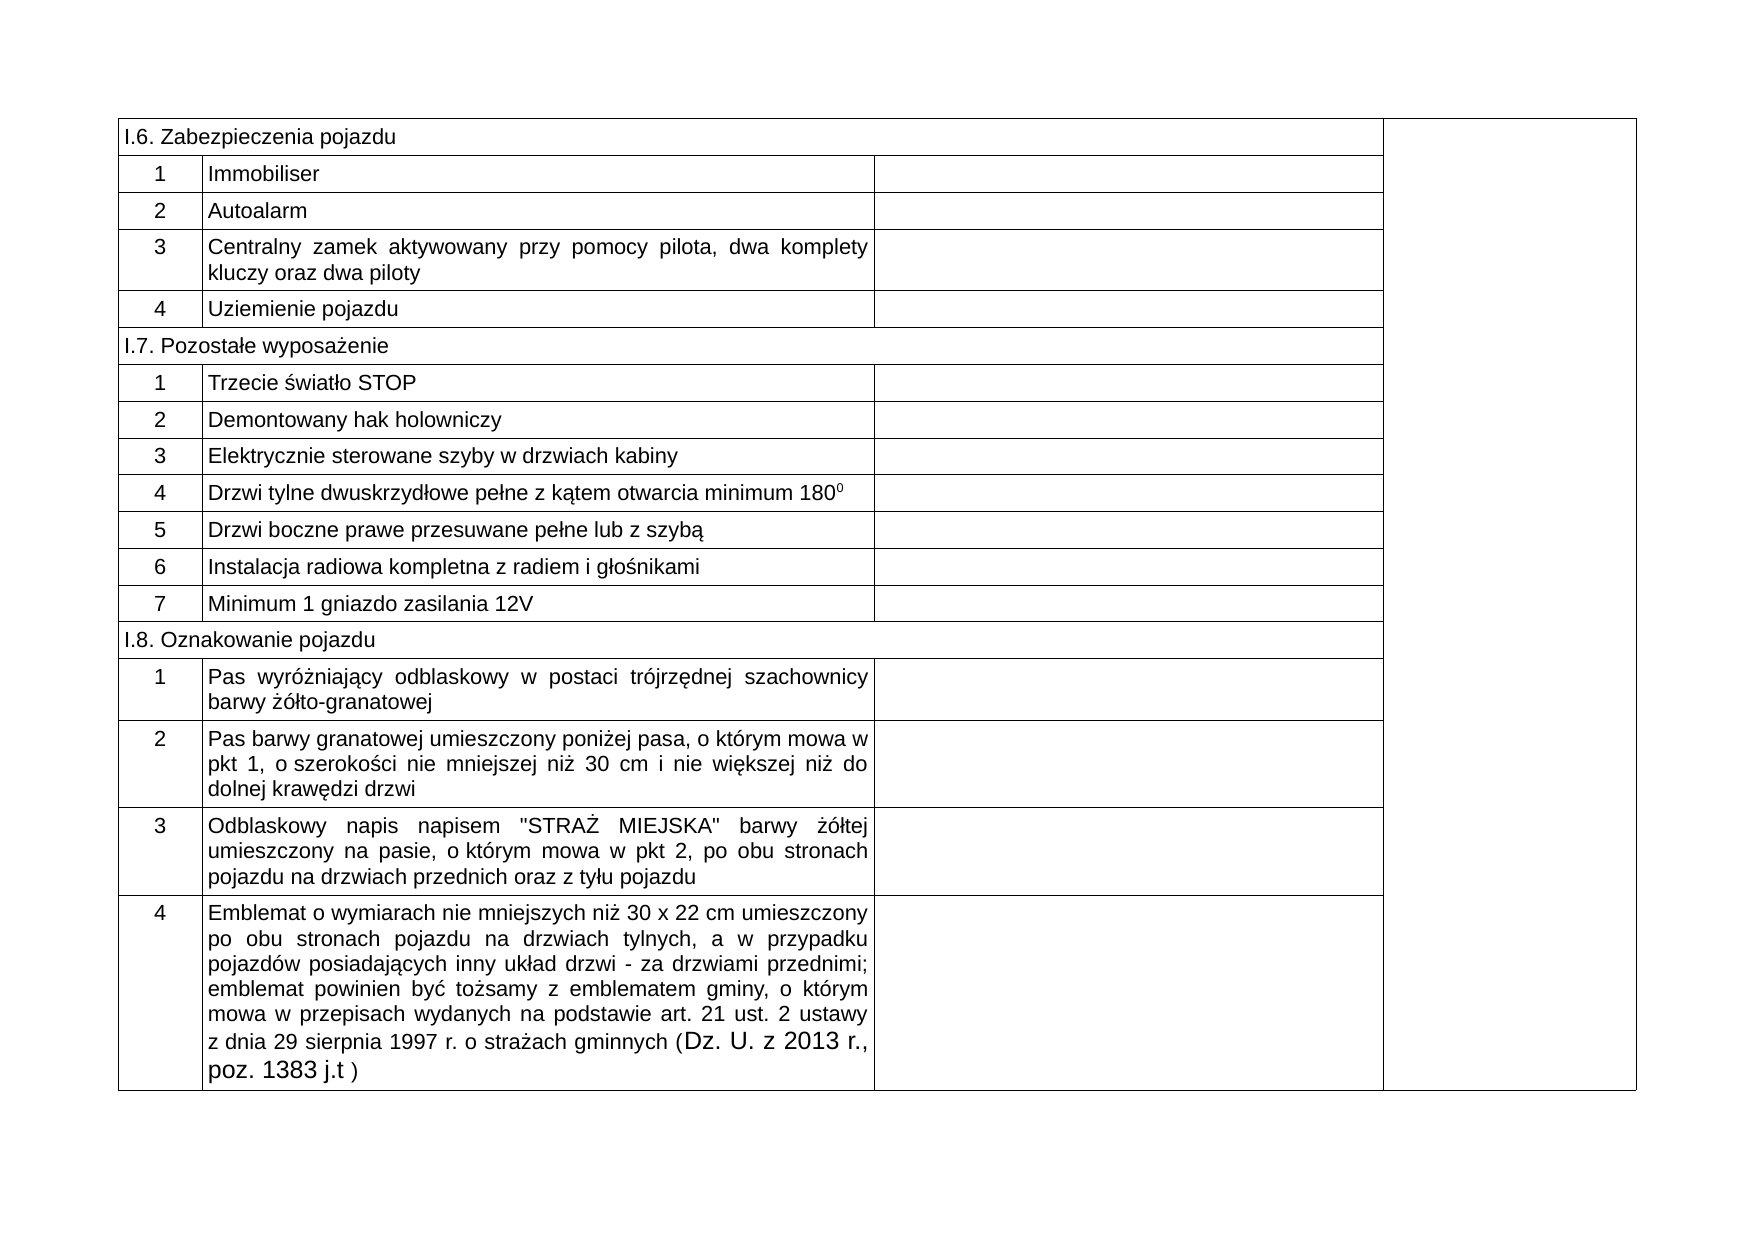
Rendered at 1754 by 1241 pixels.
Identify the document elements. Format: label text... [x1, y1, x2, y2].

table_cell 4 [119, 291, 202, 327]
table_cell [875, 193, 1383, 228]
table_cell 2 [119, 721, 202, 807]
table_cell 3 [119, 439, 202, 474]
table_cell 1 [119, 156, 202, 192]
table_cell [875, 291, 1383, 327]
table_cell Trzecie światło STOP [203, 365, 874, 401]
table_cell 2 [119, 193, 202, 228]
table_cell Instalacja radiowa kompletna z radiem i głośnikami [203, 549, 874, 584]
table_cell [875, 808, 1383, 894]
table_cell 4 [119, 896, 202, 1089]
table_cell 5 [119, 512, 202, 548]
table_cell Drzwi tylne dwuskrzydłowe pełne z kątem otwarcia minimum 1800 [203, 475, 874, 511]
table_cell Demontowany hak holowniczy [203, 402, 874, 437]
table_cell [875, 659, 1383, 720]
table_cell Drzwi boczne prawe przesuwane pełne lub z szybą [203, 512, 874, 548]
table_cell Minimum 1 gniazdo zasilania 12V [203, 586, 874, 621]
table_cell Elektrycznie sterowane szyby w drzwiach kabiny [203, 439, 874, 474]
table_cell Pas barwy granatowej umieszczony poniżej pasa, o którym mowa w pkt 1, o szerokości nie mniejszej niż 30 cm i nie większej niż do dolnej krawędzi drzwi [203, 721, 874, 807]
table_cell I.8. Oznakowanie pojazdu [119, 622, 1383, 658]
table_cell 1 [119, 659, 202, 720]
table_cell I.7. Pozostałe wyposażenie [119, 328, 1383, 364]
table_cell [875, 156, 1383, 192]
table_cell [875, 586, 1383, 621]
table_cell 7 [119, 586, 202, 621]
table_cell Emblemat o wymiarach nie mniejszych niż 30 x 22 cm umieszczony po obu stronach pojazdu na drzwiach tylnych, a w przypadku pojazdów posiadających inny układ drzwi - za drzwiami przednimi; emblemat powinien być tożsamy z emblematem gminy, o którym mowa w przepisach wydanych na podstawie art. 21 ust. 2 ustawy z dnia 29 sierpnia 1997 r. o strażach gminnych (Dz. U. z 2013 r., poz. 1383 j.t ) [203, 896, 874, 1089]
table_cell [875, 721, 1383, 807]
table_cell [875, 365, 1383, 401]
table_cell [875, 549, 1383, 584]
table_cell [1384, 119, 1636, 1089]
table_cell I.6. Zabezpieczenia pojazdu [119, 119, 1383, 155]
table_cell Immobiliser [203, 156, 874, 192]
table_cell [875, 230, 1383, 290]
table_cell 6 [119, 549, 202, 584]
table_cell Pas wyróżniający odblaskowy w postaci trójrzędnej szachownicy barwy żółto-granatowej [203, 659, 874, 720]
table_cell Autoalarm [203, 193, 874, 228]
table_cell Odblaskowy napis napisem "STRAŻ MIEJSKA" barwy żółtej umieszczony na pasie, o którym mowa w pkt 2, po obu stronach pojazdu na drzwiach przednich oraz z tyłu pojazdu [203, 808, 874, 894]
table_cell [875, 439, 1383, 474]
table_cell 3 [119, 808, 202, 894]
table_cell [875, 402, 1383, 437]
table_cell [875, 512, 1383, 548]
table_cell 2 [119, 402, 202, 437]
table_cell 3 [119, 230, 202, 290]
table_cell 1 [119, 365, 202, 401]
table_cell [875, 896, 1383, 1089]
table_cell Centralny zamek aktywowany przy pomocy pilota, dwa komplety kluczy oraz dwa piloty [203, 230, 874, 290]
table_cell 4 [119, 475, 202, 511]
table_cell Uziemienie pojazdu [203, 291, 874, 327]
table_cell [875, 475, 1383, 511]
